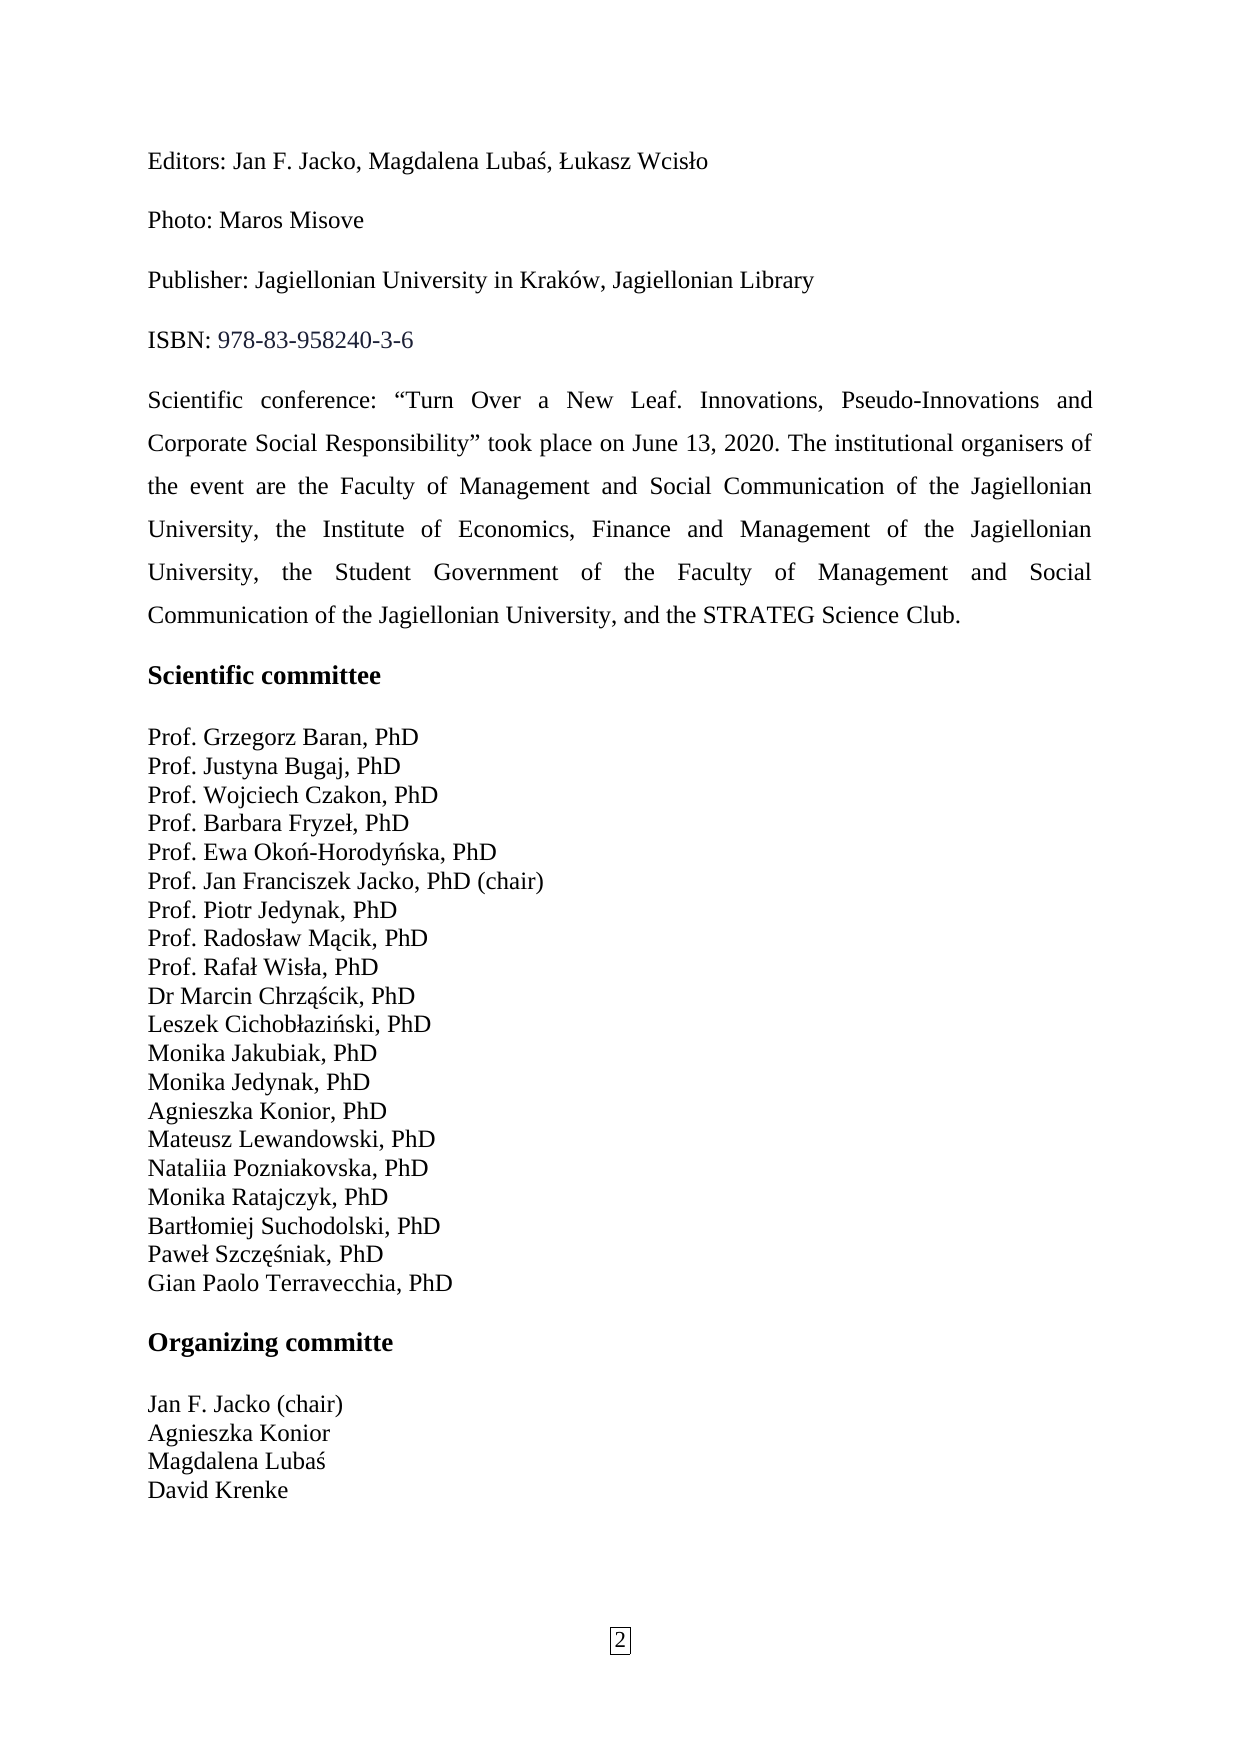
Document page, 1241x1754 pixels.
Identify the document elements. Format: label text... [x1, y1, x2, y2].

text Gian Paolo Terravecchia, PhD [147, 1268, 1105, 1297]
text Prof. Grzegorz Baran, PhD Prof. Justyna Bugaj, PhD Prof. Wojciech Czakon, PhD Prof. Barbara Fryzeł, PhD [147, 722, 440, 837]
text Scientific conference: “Turn Over a New Leaf. Innovations, Pseudo-Innovations and Corporate Social Responsibility” took place on June 13, 2020. The institutional organisers of the event are the Faculty of Management and Social Communication of the Jagiellonian University, the Institute of Economics, Finance and Management of the Jagiellonian University, the Student Government of the Faculty of Management and Social Communication of the Jagiellonian University, and the STRATEG Science Club. [147, 385, 1093, 629]
text Prof. Radosław Mącik, PhD Prof. Rafał Wisła, PhD [147, 924, 440, 981]
subtitle Organizing committe [147, 1326, 1105, 1357]
text Dr Marcin Chrząścik, PhD Leszek Cichobłaziński, PhD Monika Jakubiak, PhD Monika Jedynak, PhD Agnieszka Konior, PhD Mateusz Lewandowski, PhD Nataliia Pozniakovska, PhD Monika Ratajczyk, PhD Bartłomiej Suchodolski, PhD Paweł Szczęśniak, PhD [147, 981, 453, 1268]
subtitle Scientific committee [147, 659, 1105, 691]
text Publisher: Jagiellonian University in Kraków, Jagiellonian Library ISBN: 978-83-958240-3-6 [147, 265, 816, 354]
text Jan F. Jacko (chair) Agnieszka Konior Magdalena Lubaś David Krenke [147, 1389, 345, 1504]
text Prof. Ewa Okoń-Horodyńska, PhD Prof. Jan Franciszek Jacko, PhD (chair) Prof. Piotr Jedynak, PhD [147, 837, 548, 923]
text Editors: Jan F. Jacko, Magdalena Lubaś, Łukasz Wcisło Photo: Maros Misove [147, 146, 710, 234]
